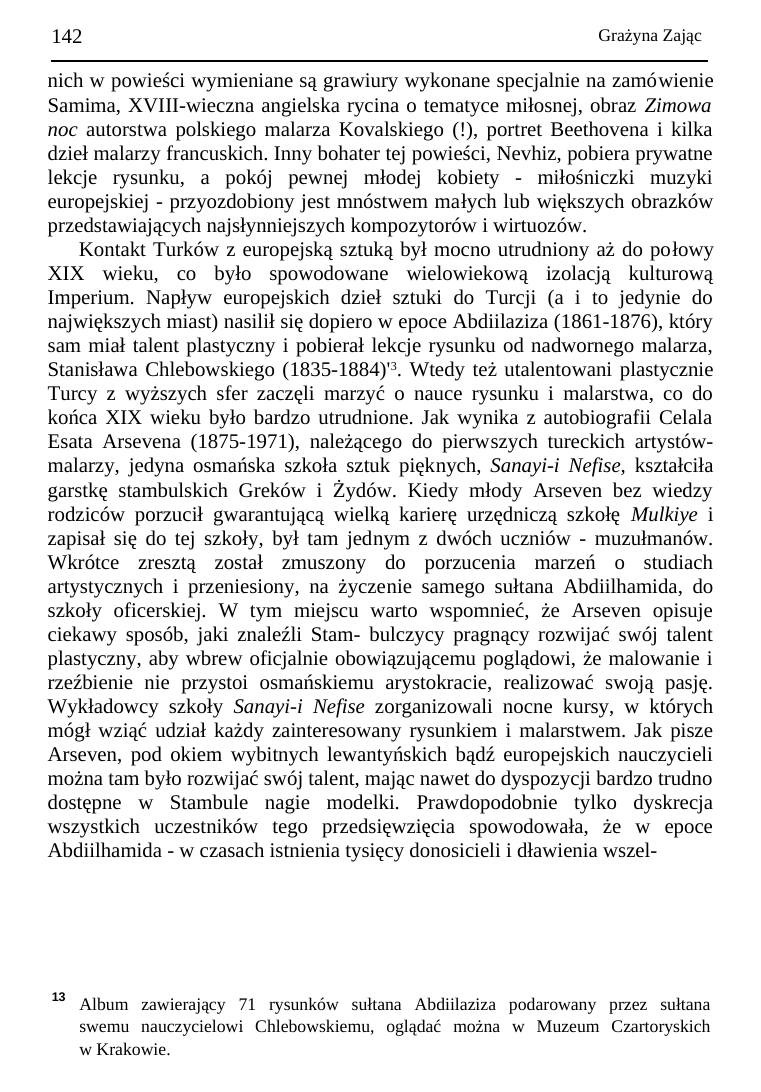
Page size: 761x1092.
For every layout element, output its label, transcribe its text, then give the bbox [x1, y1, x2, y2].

text Album zawierający 71 rysunków sułtana Abdiilaziza podarowany przez sułtana swemu nauczycielowi Chlebowskiemu, oglądać można w Muzeum Czartoryskich w Krakowie. [79, 993, 712, 1059]
text 13 [52, 990, 67, 1004]
text Grażyna Zając [598, 24, 713, 45]
text 142 [51, 24, 84, 48]
text nich w powieści wymieniane są grawiury wykonane specjalnie na zamó­wienie Samima, XVIII-wieczna angielska rycina o tematyce miłosnej, obraz Zimowa noc autorstwa polskiego malarza Kovalskiego (!), portret Beethovena i kilka dzieł malarzy francuskich. Inny bohater tej powieści, Nevhiz, pobiera prywatne lekcje rysunku, a pokój pewnej młodej kobiety - miłośniczki muzyki europejskiej - przyozdobiony jest mnóstwem ma­łych lub większych obrazków przedstawiających najsłynniejszych kompo­zytorów i wirtuozów. [47, 68, 713, 237]
text Kontakt Turków z europejską sztuką był mocno utrudniony aż do po­łowy XIX wieku, co było spowodowane wielowiekową izolacją kulturową Imperium. Napływ europejskich dzieł sztuki do Turcji (a i to jedynie do największych miast) nasilił się dopiero w epoce Abdiilaziza (1861-1876), który sam miał talent plastyczny i pobierał lekcje rysunku od nadwornego malarza, Stanisława Chlebowskiego (1835-1884)'3. Wtedy też utalento­wani plastycznie Turcy z wyższych sfer zaczęli marzyć o nauce rysunku i malarstwa, co do końca XIX wieku było bardzo utrudnione. Jak wynika z autobiografii Celala Esata Arsevena (1875-1971), należącego do pierw­szych tureckich artystów-malarzy, jedyna osmańska szkoła sztuk pięk­nych, Sanayi-i Nefise, kształciła garstkę stambulskich Greków i Żydów. Kiedy młody Arseven bez wiedzy rodziców porzucił gwarantującą wielką karierę urzędniczą szkołę Mulkiye i zapisał się do tej szkoły, był tam jed­nym z dwóch uczniów - muzułmanów. Wkrótce zresztą został zmuszony do porzucenia marzeń o studiach artystycznych i przeniesiony, na życze­nie samego sułtana Abdiilhamida, do szkoły oficerskiej. W tym miejscu warto wspomnieć, że Arseven opisuje ciekawy sposób, jaki znaleźli Stam- bulczycy pragnący rozwijać swój talent plastyczny, aby wbrew oficjalnie obowiązującemu poglądowi, że malowanie i rzeźbienie nie przystoi osmańskiemu arystokracie, realizować swoją pasję. Wykładowcy szkoły Sanayi-i Nefise zorganizowali nocne kursy, w których mógł wziąć udział każdy zainteresowany rysunkiem i malarstwem. Jak pisze Arseven, pod okiem wybitnych lewantyńskich bądź europejskich nauczycieli można tam było rozwijać swój talent, mając nawet do dyspozycji bardzo trudno do­stępne w Stambule nagie modelki. Prawdopodobnie tylko dyskrecja wszystkich uczestników tego przedsięwzięcia spowodowała, że w epoce Abdiilhamida - w czasach istnienia tysięcy donosicieli i dławienia wszel- [47, 237, 713, 862]
